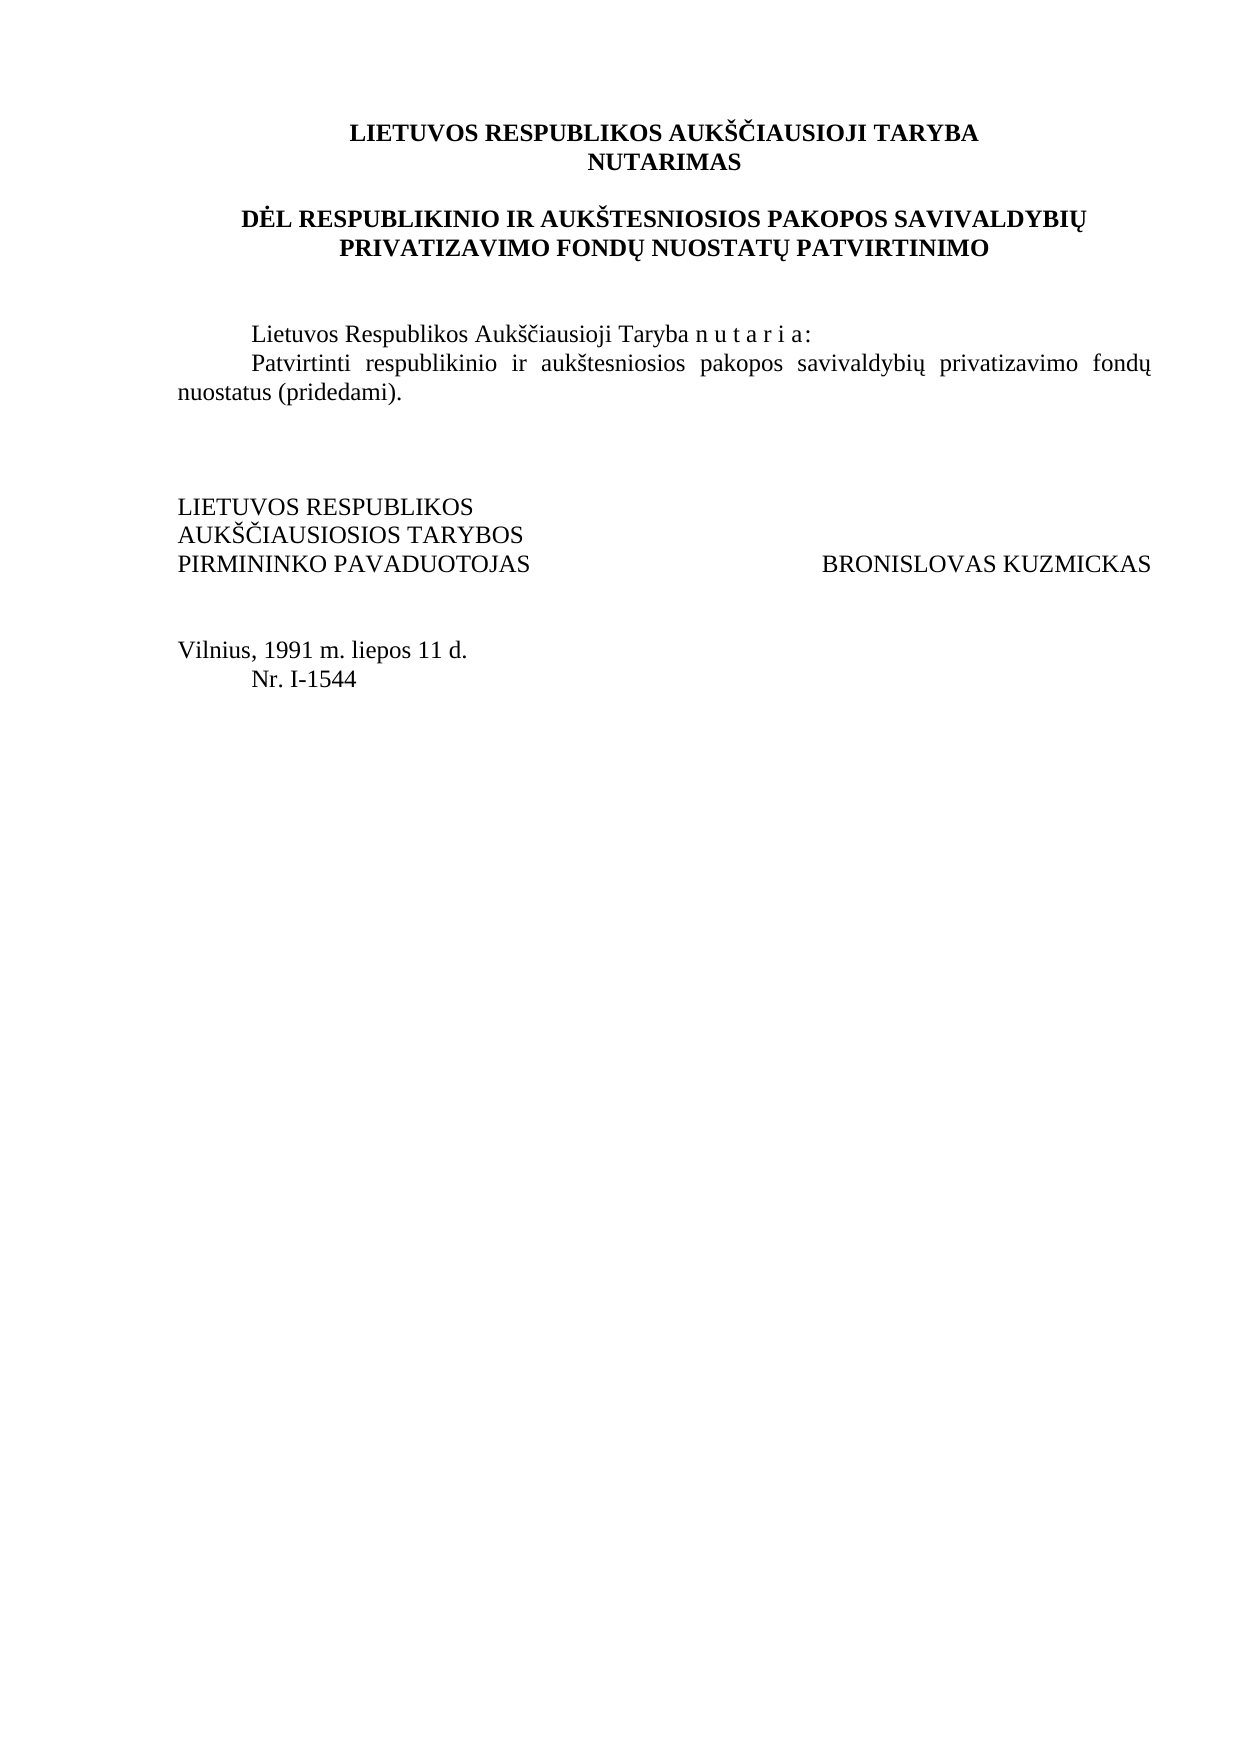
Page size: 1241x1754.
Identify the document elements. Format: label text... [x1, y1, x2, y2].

text NUTARIMAS [177, 147, 1152, 176]
text Vilnius, 1991 m. liepos 11 d. [177, 636, 1152, 664]
text PIRMININKO PAVADUOTOJAS BRONISLOVAS KUZMICKAS [177, 549, 1152, 578]
text DĖL RESPUBLIKINIO IR AUKŠTESNIOSIOS PAKOPOS SAVIVALDYBIŲ PRIVATIZAVIMO FONDŲ NUOSTATŲ PATVIRTINIMO [177, 204, 1152, 262]
text Nr. I-1544 [177, 664, 1152, 693]
text LIETUVOS RESPUBLIKOS [177, 492, 1152, 521]
text AUKŠČIAUSIOSIOS TARYBOS [177, 521, 1152, 549]
text LIETUVOS RESPUBLIKOS AUKŠČIAUSIOJI TARYBA [177, 118, 1152, 147]
text Patvirtinti respublikinio ir aukštesniosios pakopos savivaldybių privatizavimo fondų nuostatus (pridedami). [177, 348, 1152, 406]
text Lietuvos Respublikos Aukščiausioji Taryba nutaria: [177, 319, 1152, 348]
